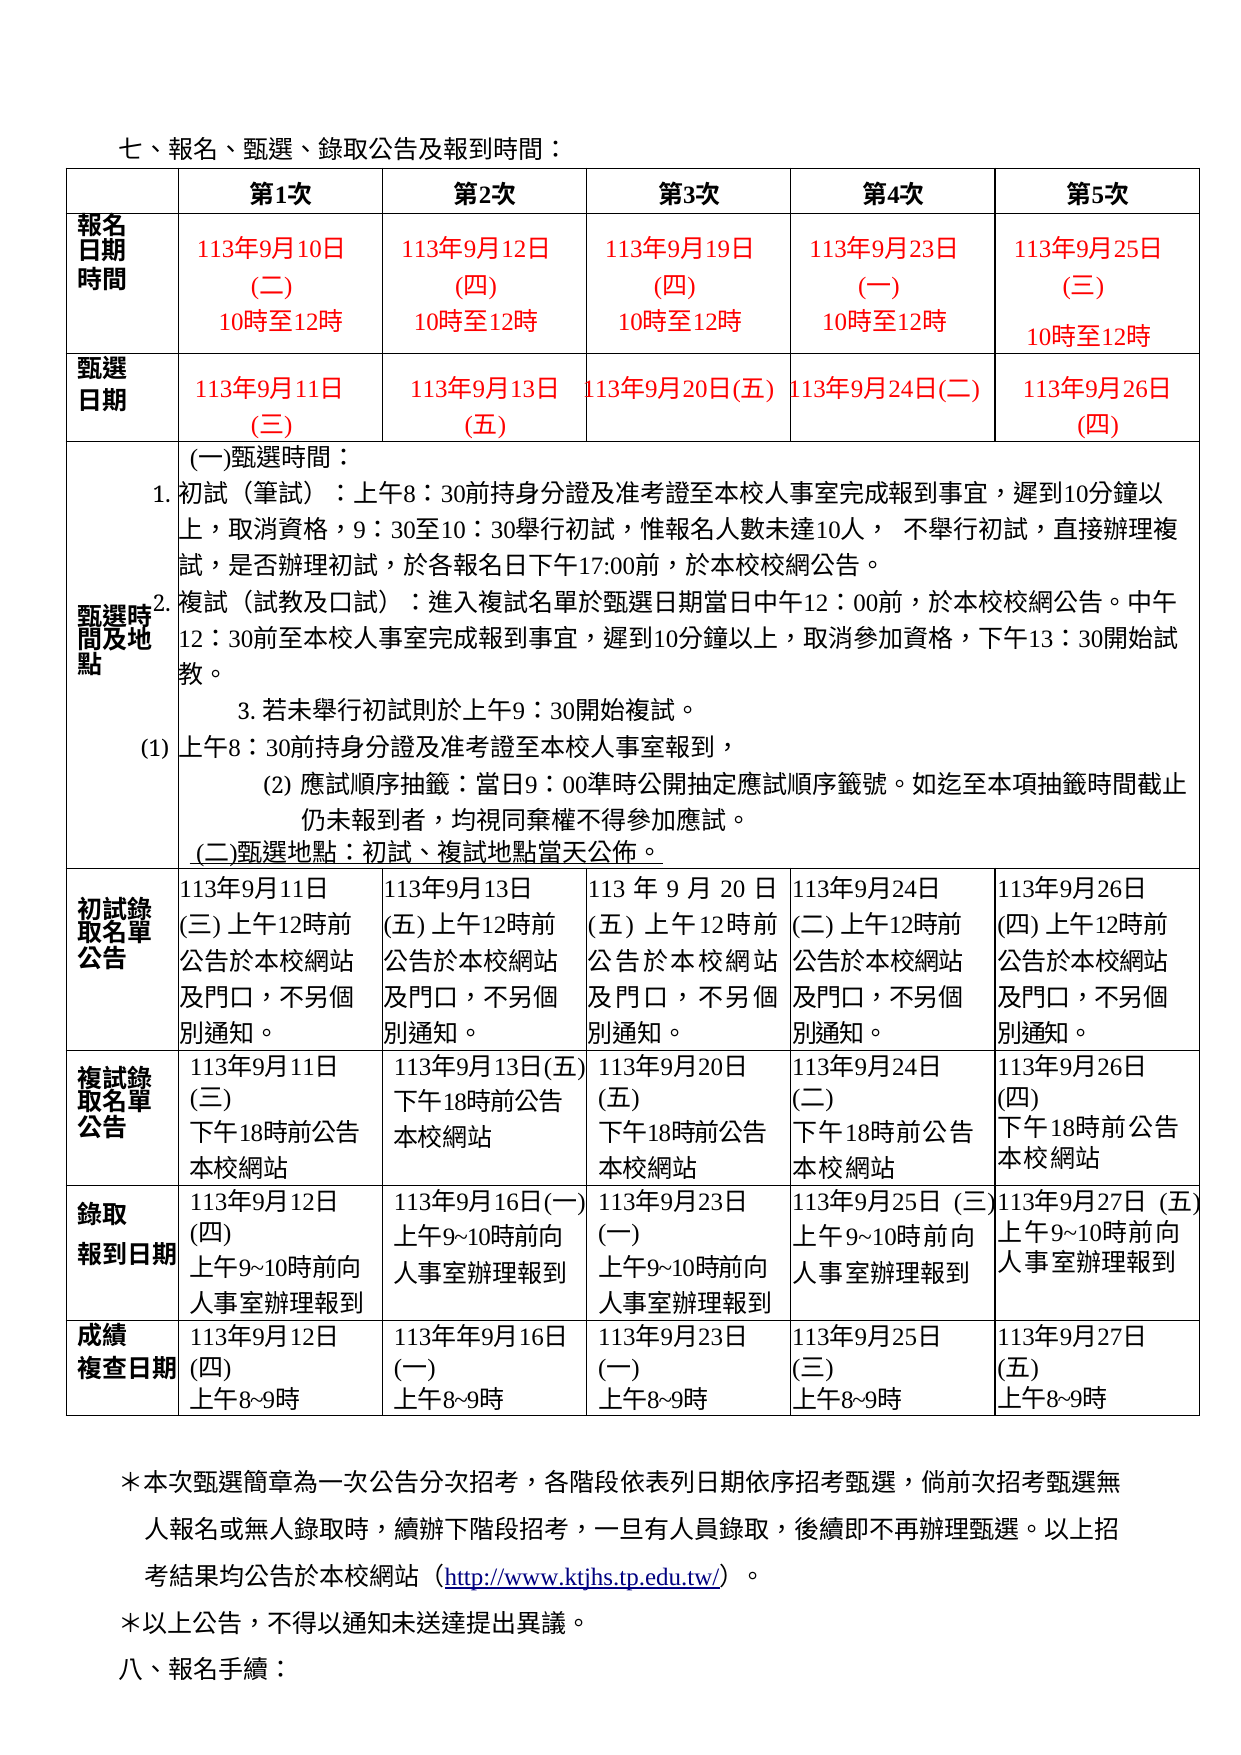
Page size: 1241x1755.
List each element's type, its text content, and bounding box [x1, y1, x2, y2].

table_cell 報名 日期 時間 [67, 214, 178, 353]
table_cell 甄選 日期 [67, 354, 178, 441]
table_cell 113年9月19日(四) 10時至12時 [587, 214, 790, 353]
table_cell 113年9月11日(三) [179, 354, 382, 441]
table_cell 成績 複查日期 [67, 1321, 178, 1414]
table_cell 甄選時間及地點 [67, 442, 178, 867]
table_cell 113年9月20日 (五) 下午18時前公告本校網站 [587, 1051, 790, 1185]
text ＊以上公告，不得以通知未送達提出異議。八、報名手續： [118, 1604, 594, 1686]
table_cell 113年9月26日 (四) 上午12時前公告於本校網站及門口，不另個別通知。 [996, 869, 1199, 1050]
table_cell 113年9月23日 (一) 上午9~10時前向人事室辦理報到 [587, 1186, 790, 1320]
table_cell 113年9月23日 (一) 上午8~9時 [587, 1321, 790, 1414]
text ＊本次甄選簡章為一次公告分次招考，各階段依表列日期依序招考甄選，倘前次招考甄選無人報名或無人錄取時，續辦下階段招考，一旦有人員錄取，後續即不再辦理甄選。以上招考結果均公告於本校網站（http://www.ktjhs.tp.edu.tw/）。 [118, 1463, 1122, 1593]
table_header 第1次 [179, 169, 382, 213]
table_header 第3次 [587, 169, 790, 213]
table_cell 113年年9月16日(一) 上午8~9時 [383, 1321, 586, 1414]
table_header 第4次 [791, 169, 994, 213]
table_cell 初試錄取名單公告 [67, 869, 178, 1050]
table_cell 複試錄取名單公告 [67, 1051, 178, 1185]
table_cell 113年9月12日(四) 10時至12時 [383, 214, 586, 353]
table_cell (一)甄選時間： 初試（筆試）：上午8：30前持身分證及准考證至本校人事室完成報到事宜，遲到10分鐘以上，取消資格，9：30至10：30舉行初試，惟報名人數未達10人， 不舉行初試，直接辦理複試，是否辦理初試，於各報名日下午17:00前，於本校校網公告。 複試（試教及口試）：進入複試名單於甄選日期當日中午12：00前，於本校校網公告。中午12：30前至本校人事室完成報到事宜，遲到10分鐘以上，取消參加資格，下午13：30開始試教。 若未舉行初試則於上午9：30開始複試。 上午8：30前持身分證及准考證至本校人事室報到， 應試順序抽籤：當日9：00準時公開抽定應試順序籤號。如迄至本項抽籤時間截止仍未報到者，均視同棄權不得參加應試。 (二)甄選地點：初試、複試地點當天公佈。 [179, 442, 1199, 867]
table_cell 113年9月20日(五) [587, 354, 790, 441]
table_cell 113年9月25日 (三) 上午9~10時前向人事室辦理報到 [791, 1186, 994, 1320]
table_cell 113年9月12日 (四) 上午9~10時前向人事室辦理報到 [179, 1186, 382, 1320]
table_cell 113年9月24日 (二) 上午12時前公告於本校網站及門口，不另個別通知。 [791, 869, 994, 1050]
table_cell 113年9月25日(三) 10時至12時 [996, 214, 1199, 353]
table_cell 113年9月13日(五) [383, 354, 586, 441]
table_cell 錄取 報到日期 [67, 1186, 178, 1320]
table_header 第5次 [996, 169, 1199, 213]
table_cell 113年9月26日(四) [996, 354, 1199, 441]
table_cell 113年9月11日(三) 上午12時前公告於本校網站及門口，不另個別通知。 [179, 869, 382, 1050]
table_cell 113年9月25日 (三) 上午8~9時 [791, 1321, 994, 1414]
table_cell 113年9月11日 (三) 下午18時前公告本校網站 [179, 1051, 382, 1185]
table_cell 113年9月24日(二) [791, 354, 994, 441]
table_cell 113年9月13日(五) 下午18時前公告本校網站 [383, 1051, 586, 1185]
table_cell 113年9月27日 (五) 上午9~10時前向人事室辦理報到 [996, 1186, 1199, 1320]
table_cell 113年9月20日 (五) 上午12時前公告於本校網站及門口，不另個別通知。 [587, 869, 790, 1050]
table_cell 113年9月26日 (四) 下午18時前公告本校網站 [996, 1051, 1199, 1185]
table_header [67, 169, 178, 213]
table_cell 113年9月12日 (四) 上午8~9時 [179, 1321, 382, 1414]
table_cell 113年9月10日 (二) 10時至12時 [179, 214, 382, 353]
table_header 第2次 [383, 169, 586, 213]
table_cell 113年9月27日 (五) 上午8~9時 [996, 1321, 1199, 1414]
text 七、報名、甄選、錄取公告及報到時間： [118, 129, 1203, 166]
table_cell 113年9月24日 (二) 下午18時前公告本校網站 [791, 1051, 994, 1185]
table_cell 113年9月16日(一) 上午9~10時前向人事室辦理報到 [383, 1186, 586, 1320]
table_cell 113年9月23日(一) 10時至12時 [791, 214, 994, 353]
table_cell 113年9月13日 (五) 上午12時前公告於本校網站及門口，不另個別通知。 [383, 869, 586, 1050]
